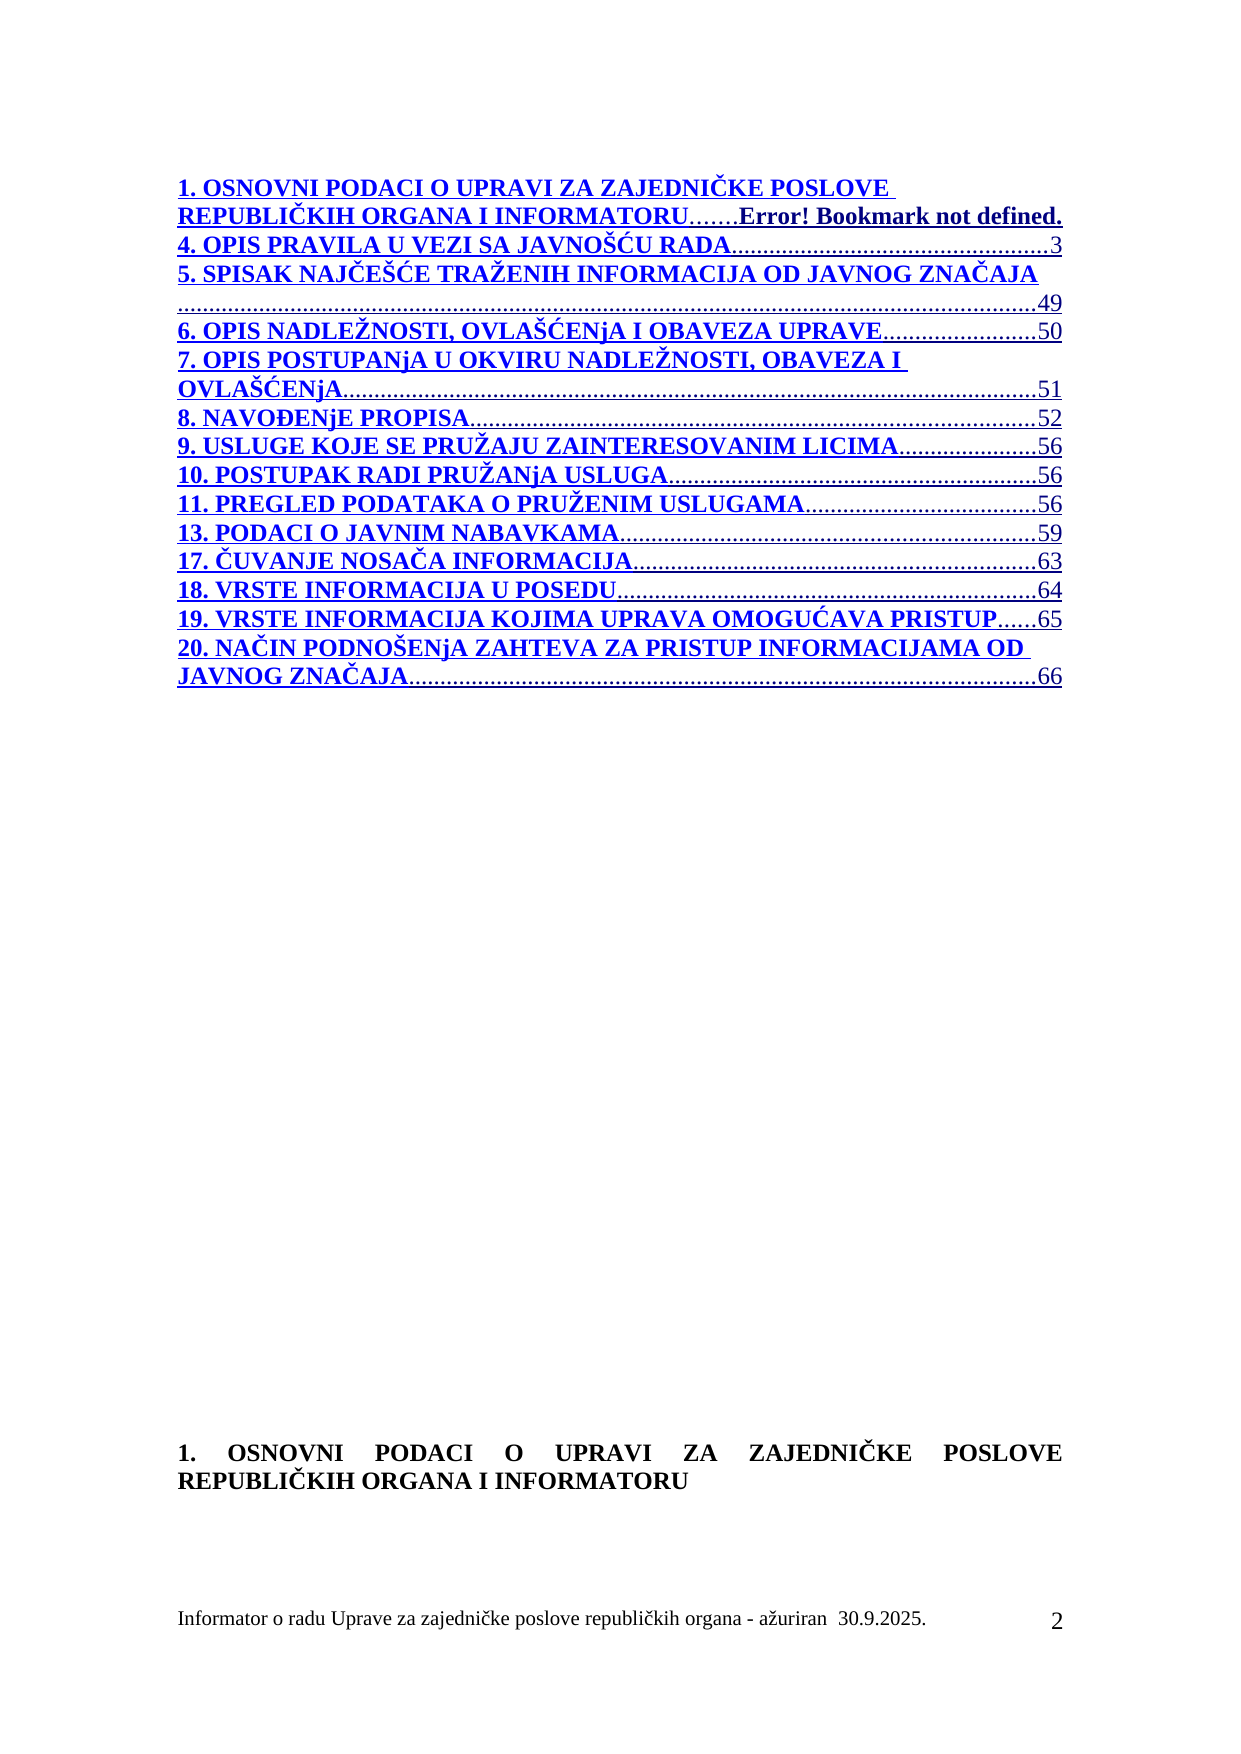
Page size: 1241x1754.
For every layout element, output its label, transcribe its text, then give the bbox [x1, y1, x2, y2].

text 6. OPIS NADLEŽNOSTI, OVLAŠĆENјA I OBAVEZA UPRAVE 50 [177, 316, 1063, 345]
text 8. NAVOĐENјE PROPISA 52 [177, 403, 1063, 431]
text 7. OPIS POSTUPANјA U OKVIRU NADLEŽNOSTI, OBAVEZA I OVLAŠĆENјA 51 [177, 345, 1063, 403]
subtitle 1. OSNOVNI PODACI O UPRAVI ZA ZAJEDNIČKE POSLOVE REPUBLIČKIH ORGANA I INFORMATORU [177, 1438, 1063, 1495]
text 19. VRSTE INFORMACIJA KOJIMA UPRAVA OMOGUĆAVA PRISTUP 65 [177, 604, 1063, 633]
text 17. ČUVANJE NOSAČA INFORMACIJA 63 [177, 546, 1063, 575]
text 1. OSNOVNI PODACI O UPRAVI ZA ZAJEDNIČKE POSLOVE REPUBLIČKIH ORGANA I INFORMATORU Error! Bookmark not defined. [177, 173, 1063, 226]
text 18. VRSTE INFORMACIJA U POSEDU 64 [177, 575, 1063, 604]
text 13. PODACI O JAVNIM NABAVKAMA 59 [177, 518, 1063, 546]
text 5. SPISAK NAJČEŠĆE TRAŽENIH INFORMACIJA OD JAVNOG ZNAČAJA 49 [177, 259, 1063, 316]
text 10. POSTUPAK RADI PRUŽANјA USLUGA 56 [177, 460, 1063, 489]
text 11. PREGLED PODATAKA O PRUŽENIM USLUGAMA 56 [177, 489, 1063, 518]
text 20. NAČIN PODNOŠENјA ZAHTEVA ZA PRISTUP INFORMACIJAMA OD JAVNOG ZNAČAJA 66 [177, 633, 1063, 690]
text 4. OPIS PRAVILA U VEZI SA JAVNOŠĆU RADA 3 [177, 230, 1063, 259]
text 9. USLUGE KOJE SE PRUŽAJU ZAINTERESOVANIM LICIMA 56 [177, 431, 1063, 460]
